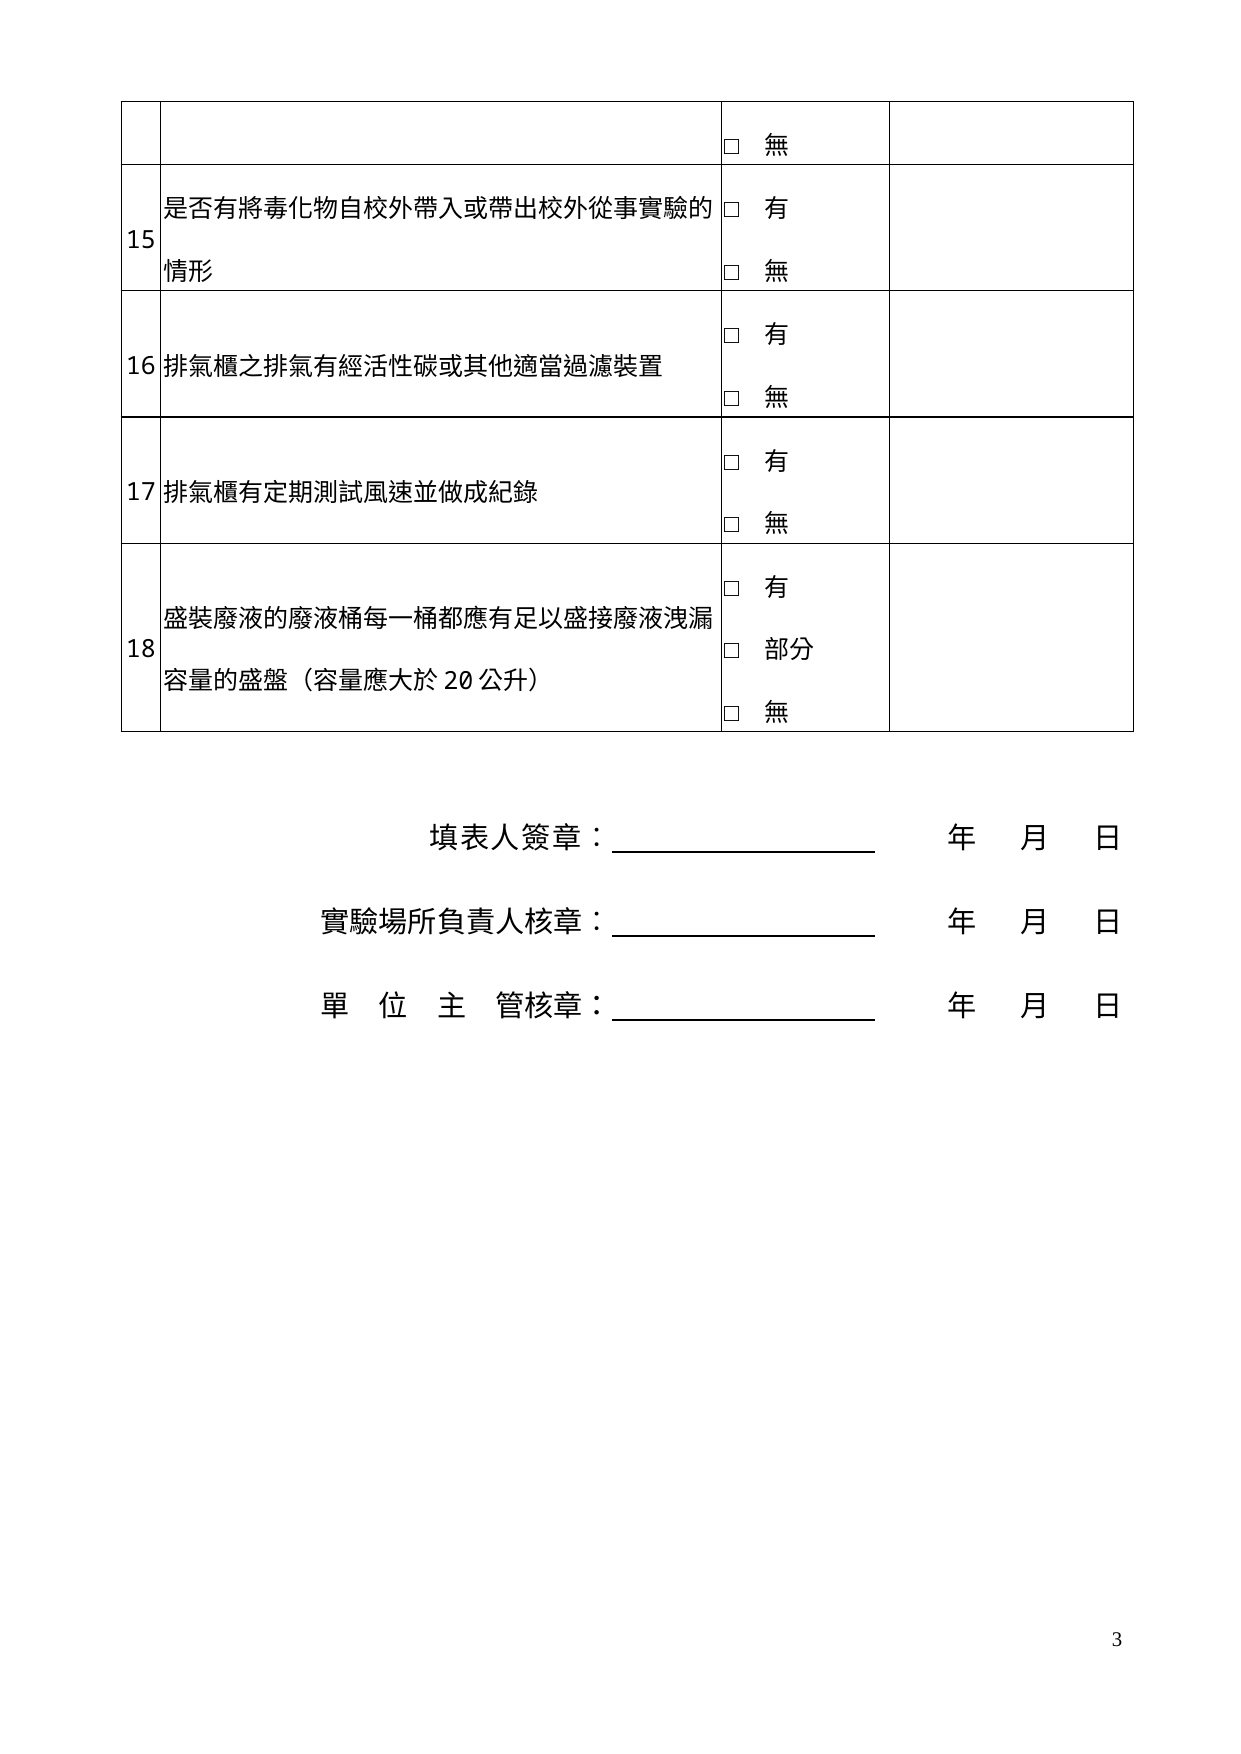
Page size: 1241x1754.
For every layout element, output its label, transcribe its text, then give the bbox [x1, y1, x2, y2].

table_cell 18 [122, 544, 160, 731]
table_cell 盛裝廢液的廢液桶每一桶都應有足以盛接廢液洩漏容量的盛盤（容量應大於20公升） [161, 544, 721, 731]
table_cell □ 有 □ 無 [722, 418, 889, 542]
table_cell [890, 544, 1133, 731]
table_cell [890, 102, 1133, 164]
table_cell 15 [122, 165, 160, 290]
table_cell 排氣櫃有定期測試風速並做成紀錄 [161, 418, 721, 542]
table_cell [890, 418, 1133, 542]
table_cell □ 有 □ 無 [722, 165, 889, 290]
table_cell 是否有將毒化物自校外帶入或帶出校外從事實驗的情形 [161, 165, 721, 290]
table_cell [890, 291, 1133, 416]
text 實驗場所負責人核章︰ 年 月 日 [118, 878, 1122, 941]
table_cell [161, 102, 721, 164]
table_cell □ 有 □ 部分 □ 無 [722, 544, 889, 731]
table_cell □ 無 [722, 102, 889, 164]
table_cell [122, 102, 160, 164]
table_cell □ 有 □ 無 [722, 291, 889, 416]
table_cell [890, 165, 1133, 290]
table_cell 17 [122, 418, 160, 542]
text 填表人簽章︰ 年 月 日 [118, 794, 1122, 857]
text 單 位 主 管核章： 年 月 日 [118, 962, 1122, 1024]
table_cell 16 [122, 291, 160, 416]
table_cell 排氣櫃之排氣有經活性碳或其他適當過濾裝置 [161, 291, 721, 416]
